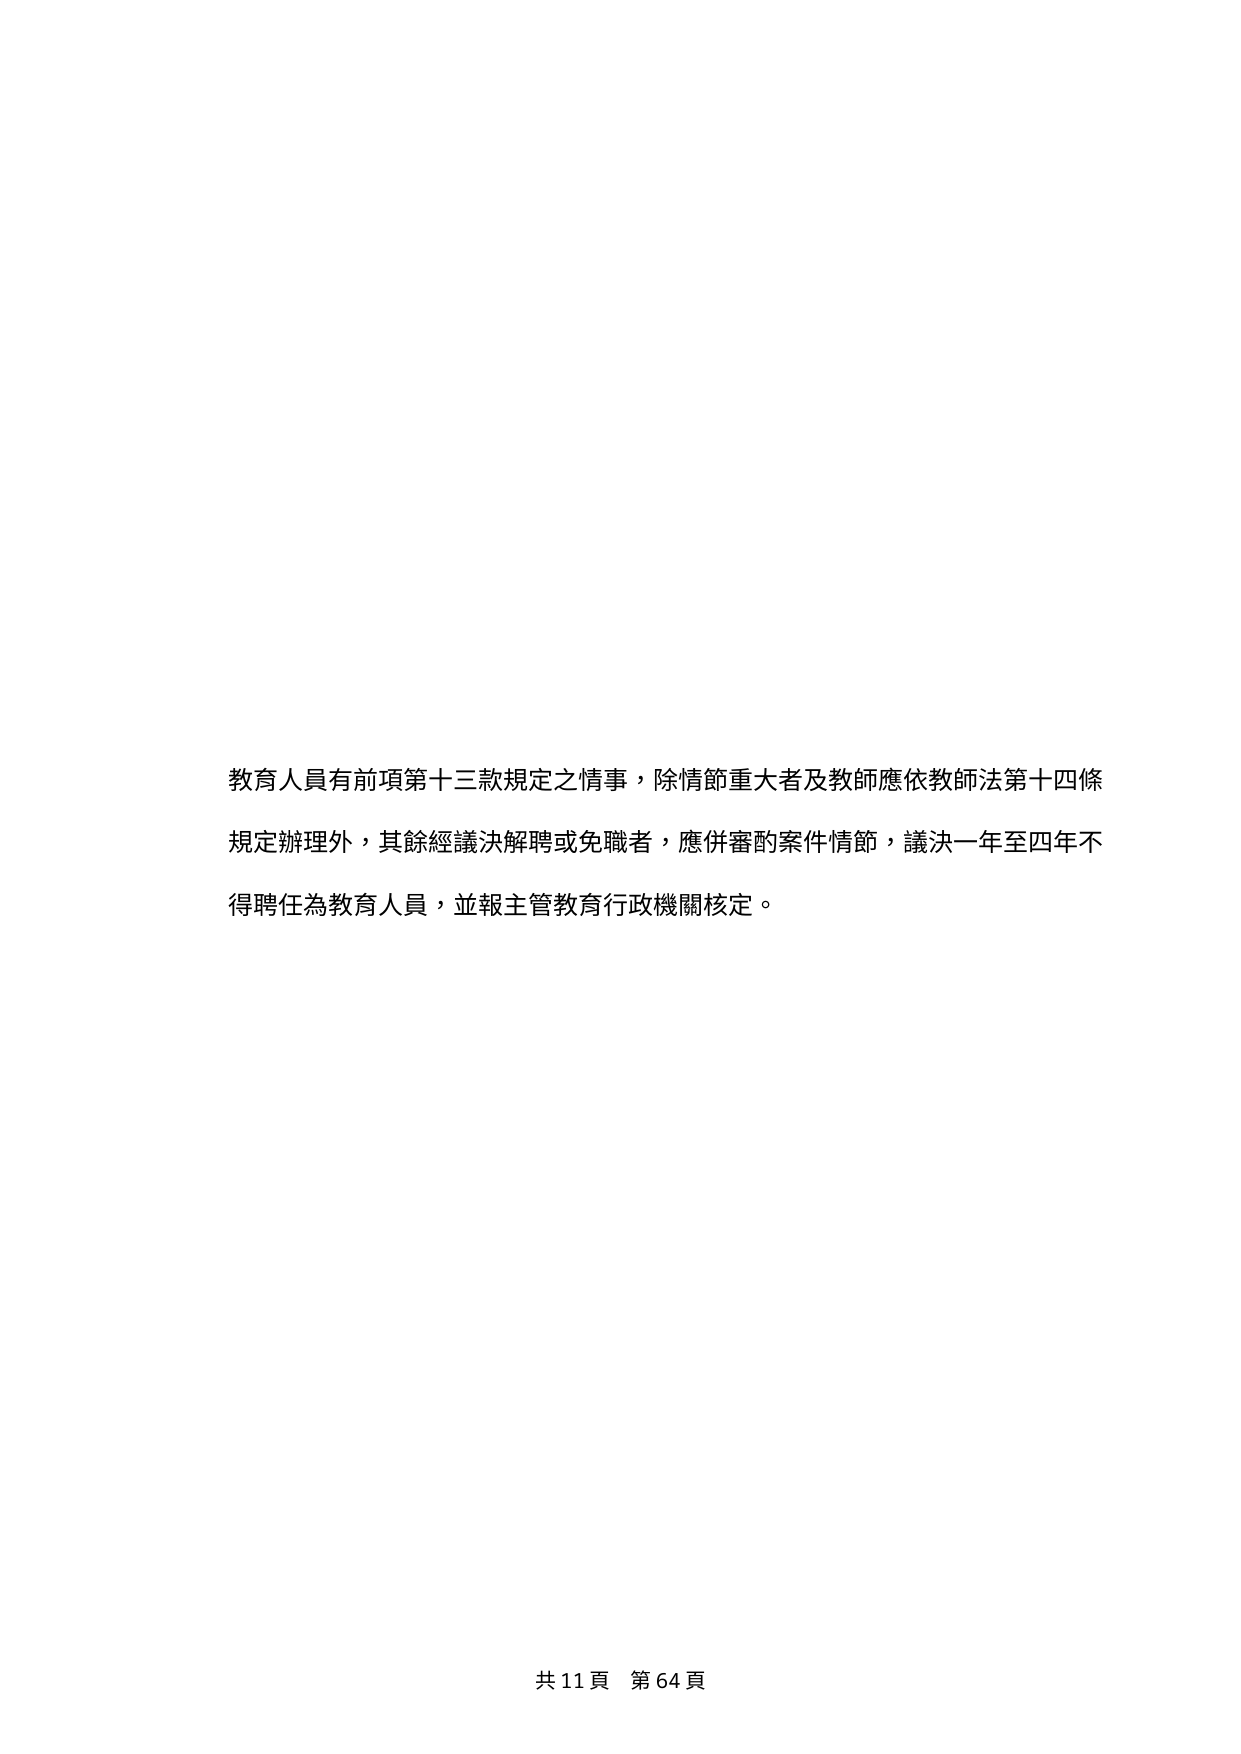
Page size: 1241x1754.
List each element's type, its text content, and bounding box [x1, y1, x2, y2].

text 教育人員有前項第十三款規定之情事，除情節重大者及教師應依教師法第十四條規定辦理外，其餘經議決解聘或免職者，應併審酌案件情節，議決一年至四年不得聘任為教育人員，並報主管教育行政機關核定。 [229, 737, 1122, 924]
